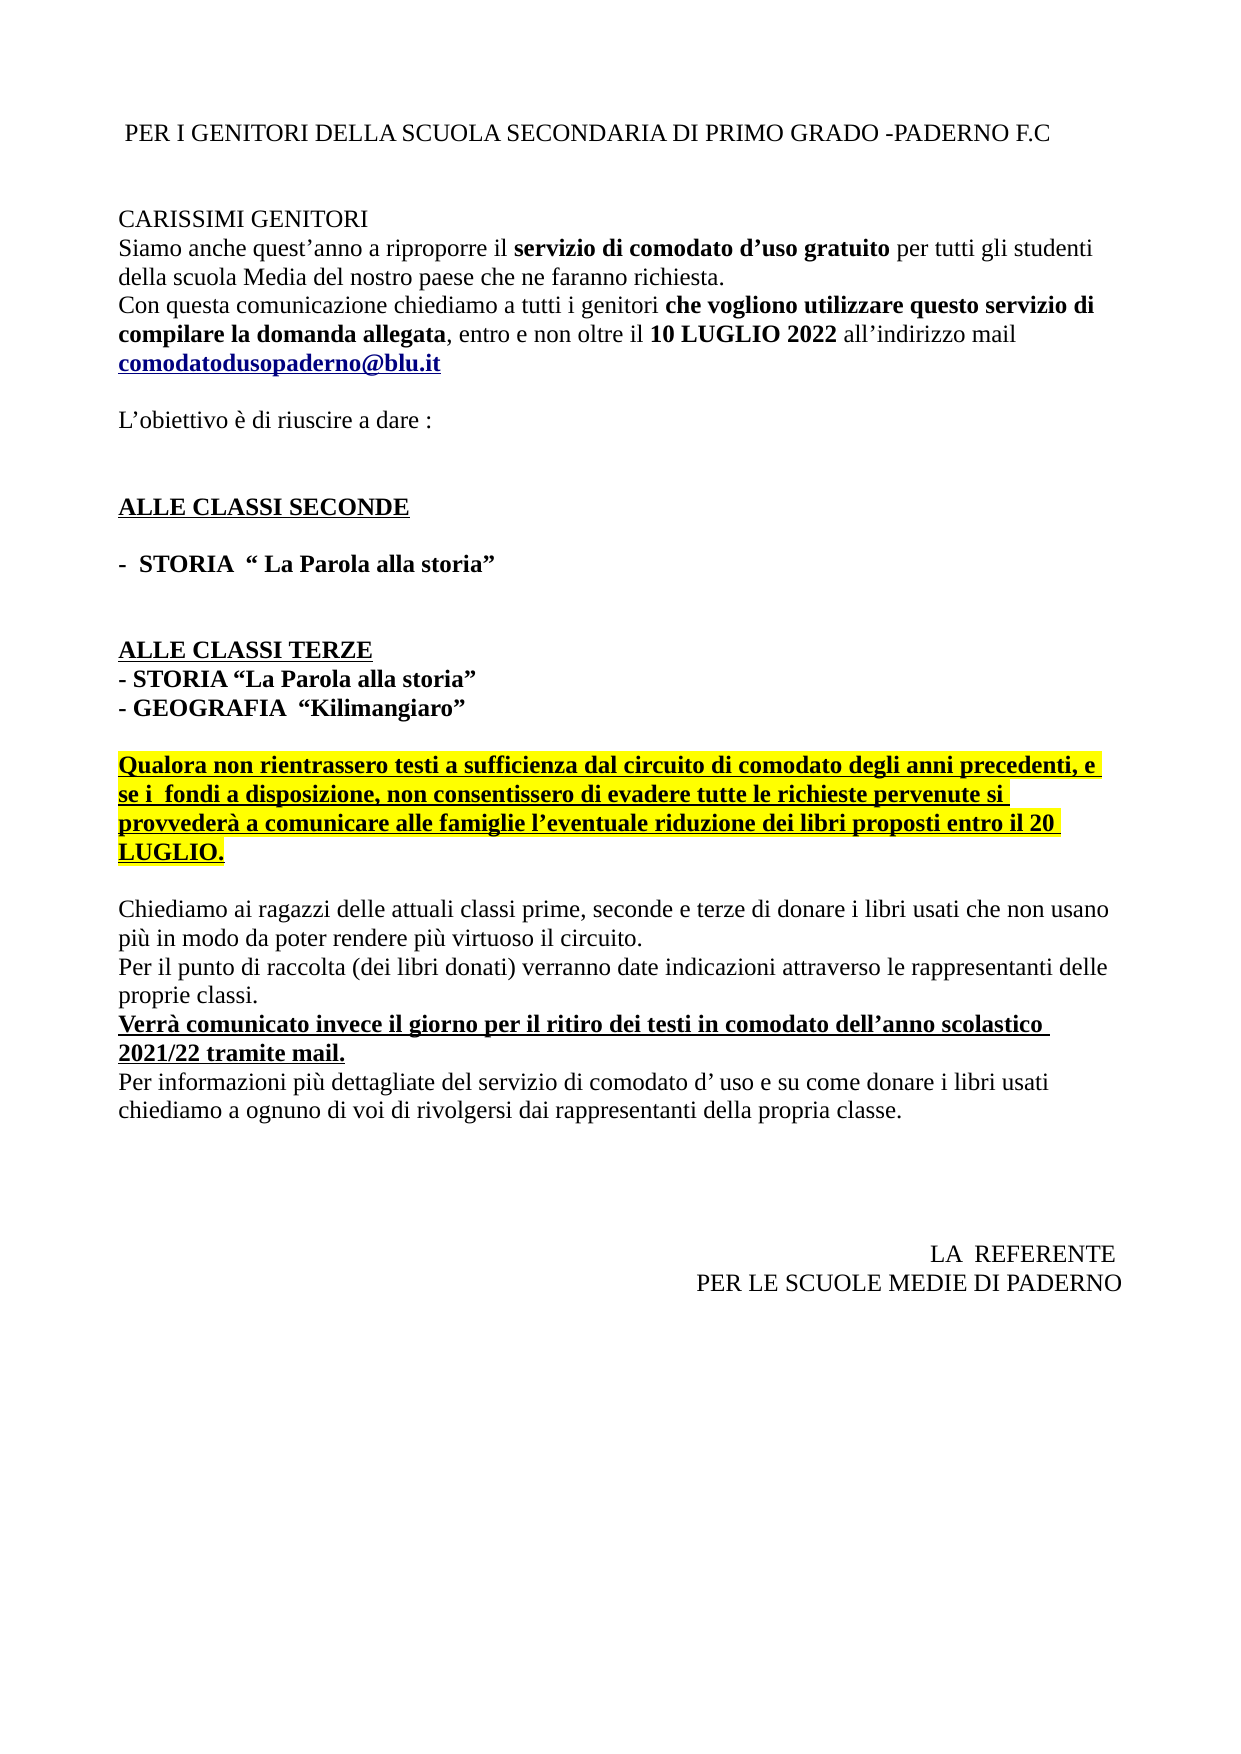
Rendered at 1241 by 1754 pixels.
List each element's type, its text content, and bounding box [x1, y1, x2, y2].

text - STORIA “ La Parola alla storia” [118, 549, 1122, 578]
text ALLE CLASSI TERZE [118, 636, 1122, 664]
text PER I GENITORI DELLA SCUOLA SECONDARIA DI PRIMO GRADO -PADERNO F.C [118, 118, 1122, 147]
text PER LE SCUOLE MEDIE DI PADERNO [118, 1268, 1122, 1297]
text Chiediamo ai ragazzi delle attuali classi prime, seconde e terze di donare i libri usati che non usano più in modo da poter rendere più virtuoso il circuito. [118, 894, 1122, 952]
text - STORIA “La Parola alla storia” [118, 664, 1122, 693]
text Siamo anche quest’anno a riproporre il servizio di comodato d’uso gratuito per tutti gli studenti della scuola Media del nostro paese che ne faranno richiesta. [118, 233, 1122, 291]
text L’obiettivo è di riuscire a dare : [118, 406, 1122, 434]
text Verrà comunicato invece il giorno per il ritiro dei testi in comodato dell’anno scolastico 2021/22 tramite mail. [118, 1009, 1122, 1067]
text Per informazioni più dettagliate del servizio di comodato d’ uso e su come donare i libri usati chiediamo a ognuno di voi di rivolgersi dai rappresentanti della propria classe. [118, 1067, 1122, 1124]
text ALLE CLASSI SECONDE [118, 492, 1122, 521]
text CARISSIMI GENITORI [118, 204, 1122, 233]
text LA REFERENTE [118, 1239, 1122, 1268]
text Con questa comunicazione chiediamo a tutti i genitori che vogliono utilizzare questo servizio di compilare la domanda allegata, entro e non oltre il 10 LUGLIO 2022 all’indirizzo mail comodatodusopaderno@blu.it [118, 291, 1122, 377]
text Per il punto di raccolta (dei libri donati) verranno date indicazioni attraverso le rappresentanti delle proprie classi. [118, 952, 1122, 1009]
text - GEOGRAFIA “Kilimangiaro” [118, 693, 1122, 722]
text Qualora non rientrassero testi a sufficienza dal circuito di comodato degli anni precedenti, e se i fondi a disposizione, non consentissero di evadere tutte le richieste pervenute si provvederà a comunicare alle famiglie l’eventuale riduzione dei libri proposti entro il 20 LUGLIO. [118, 751, 1122, 866]
